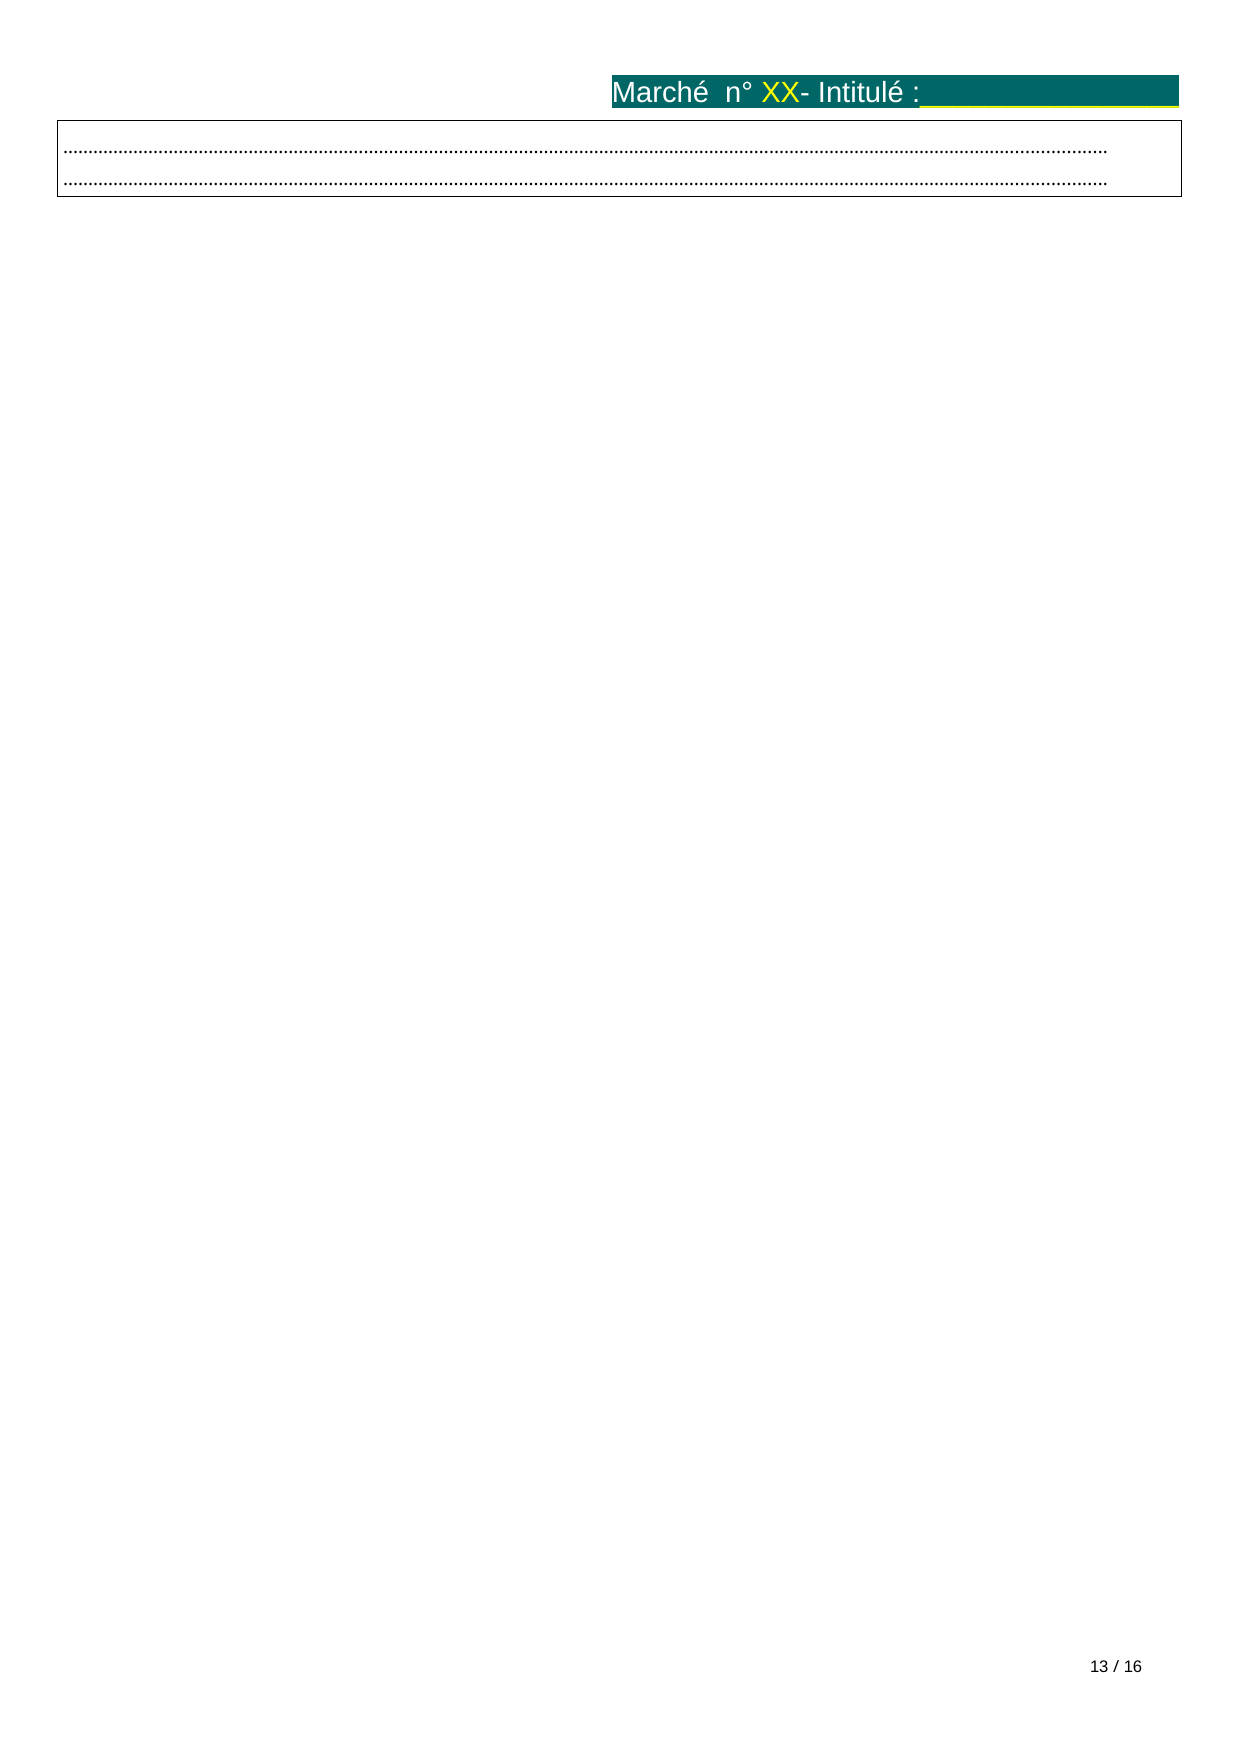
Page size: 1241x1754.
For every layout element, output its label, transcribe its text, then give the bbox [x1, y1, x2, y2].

table_cell Le contrat a fait l’objet de modifications en cours d’exécution sans donner lieu à l’organisation d’une nouvelle procédure, fournissez les avenants au contrat et justifiez que la (ou les) modification(s) relèvent des six cas prévus par les articles R. 2194-1 à R. 2194-9 du Code (cf. notice) : [58, 121, 1181, 196]
